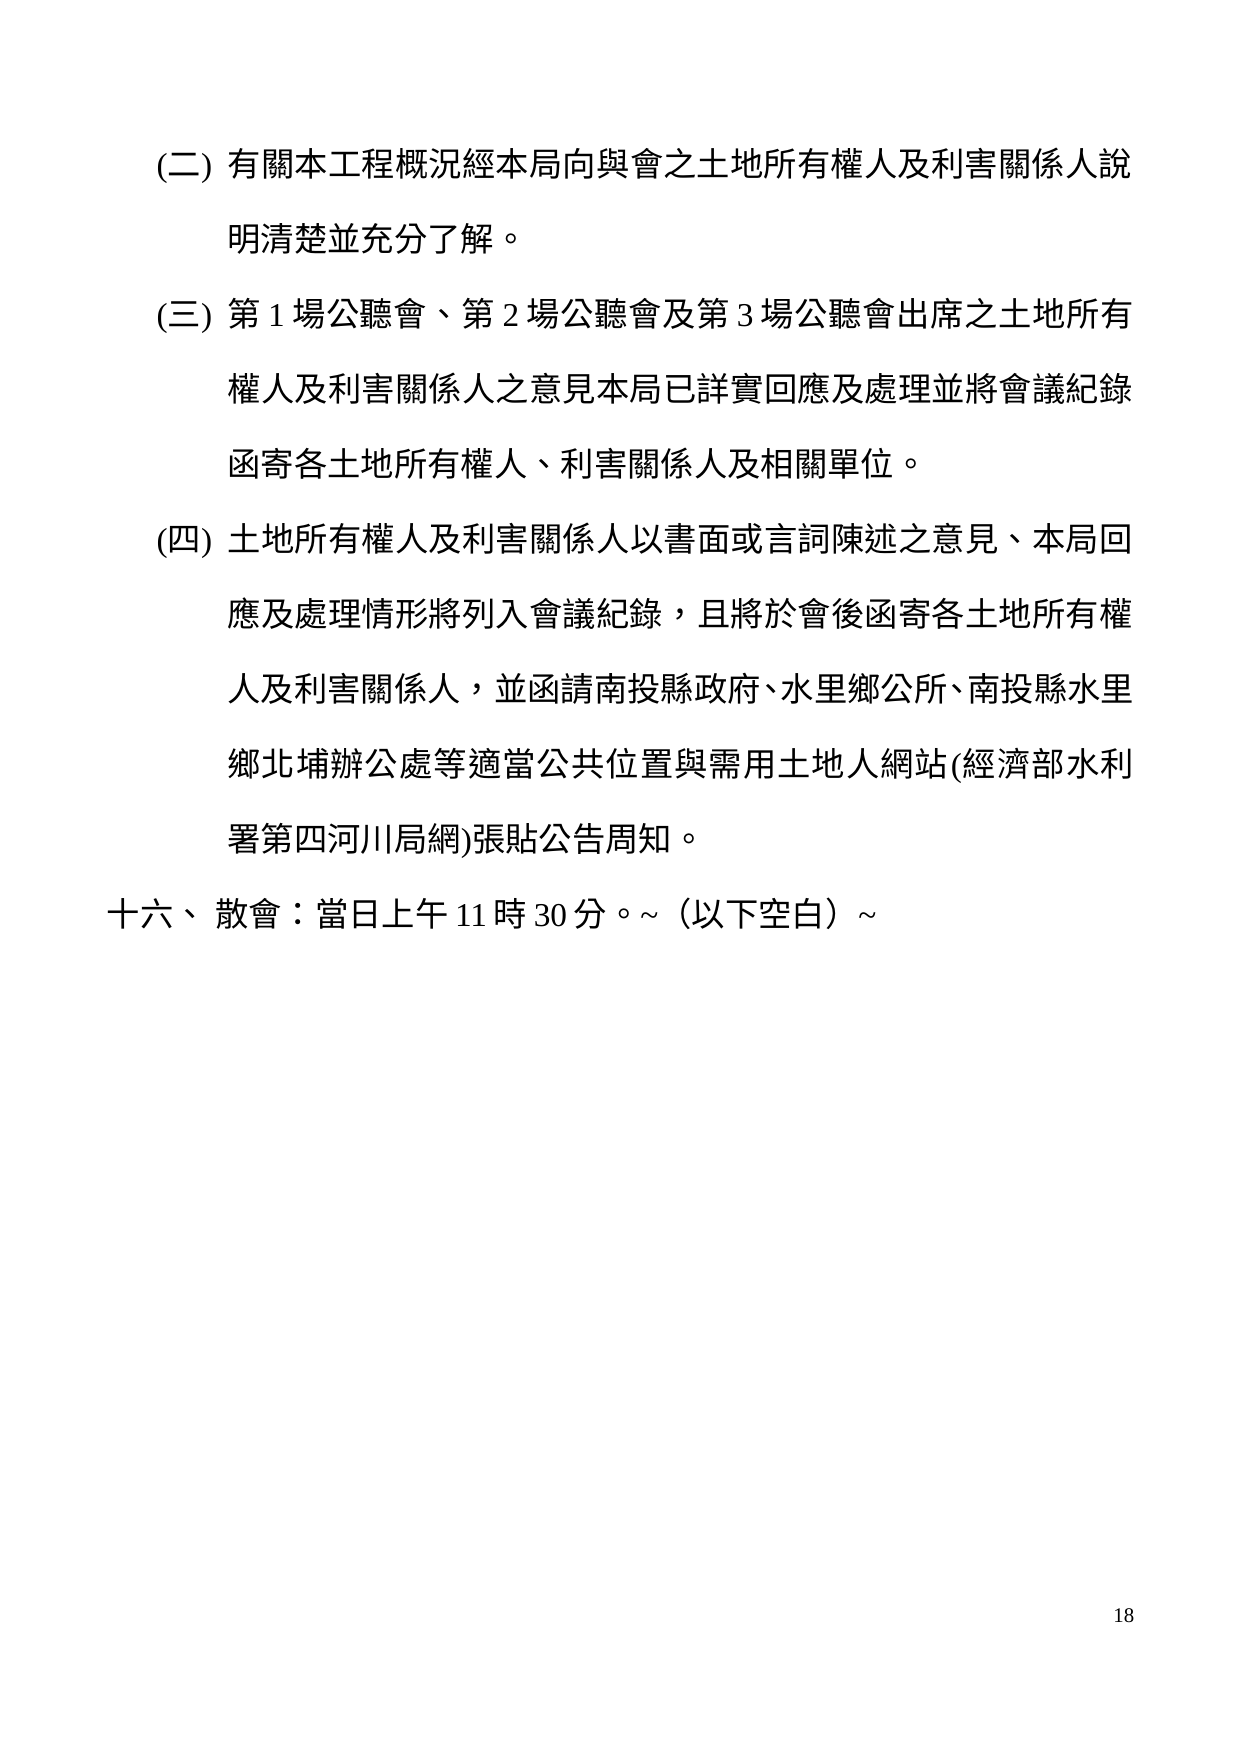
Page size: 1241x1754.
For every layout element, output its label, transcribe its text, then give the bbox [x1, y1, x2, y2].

list 第1場公聽會、第2場公聽會及第3場公聽會出席之土地所有權人及利害關係人之意見本局已詳實回應及處理並將會議紀錄函寄各土地所有權人、利害關係人及相關單位。 [156, 274, 1134, 499]
list 有關本工程概況經本局向與會之土地所有權人及利害關係人說明清楚並充分了解。 [156, 124, 1134, 274]
text 十六、 散會：當日上午11時30分。~（以下空白）~ [106, 874, 1134, 949]
list 土地所有權人及利害關係人以書面或言詞陳述之意見、本局回應及處理情形將列入會議紀錄，且將於會後函寄各土地所有權人及利害關係人，並函請南投縣政府、水里鄉公所、南投縣水里鄉北埔辦公處等適當公共位置與需用土地人網站(經濟部水利署第四河川局網)張貼公告周知。 [156, 499, 1134, 874]
